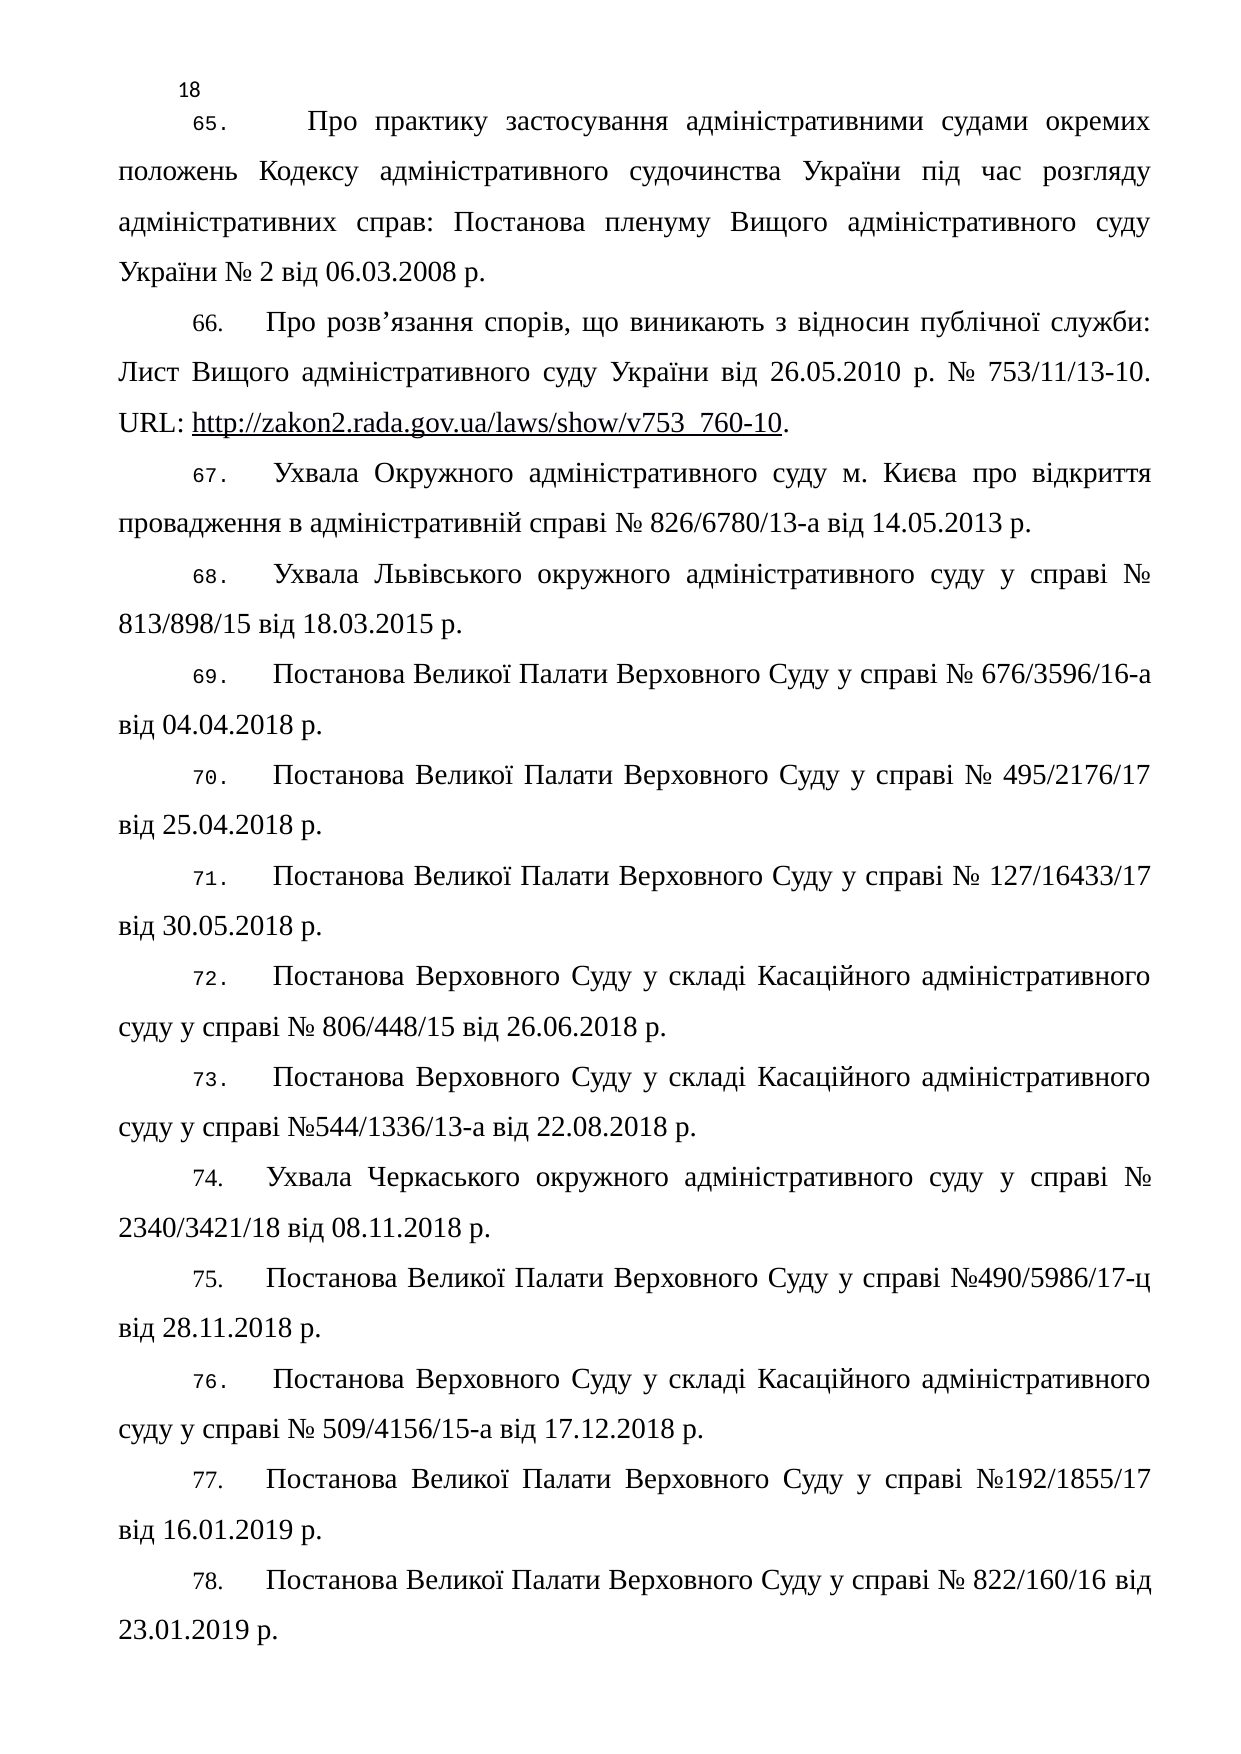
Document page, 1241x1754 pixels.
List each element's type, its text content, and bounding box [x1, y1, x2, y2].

list Постанова Верховного Суду у складі Касаційного адміністративного суду у справі № 509/4156/15-а від 17.12.2018 р. [118, 1361, 1152, 1445]
list Постанова Великої Палати Верховного Суду у справі № 822/160/16 від 23.01.2019 р. [118, 1562, 1152, 1646]
list Про практику застосування адміністративними судами окремих положень Кодексу адміністративного судочинства України під час розгляду адміністративних справ: Постанова пленуму Вищого адміністративного суду України № 2 від 06.03.2008 р. [118, 103, 1152, 287]
list Ухвала Черкаського окружного адміністративного суду у справі № 2340/3421/18 від 08.11.2018 р. [118, 1159, 1152, 1243]
list Постанова Великої Палати Верховного Суду у справі №490/5986/17-ц від 28.11.2018 р. [118, 1260, 1152, 1344]
list Постанова Великої Палати Верховного Суду у справі № 495/2176/17 від 25.04.2018 р. [118, 757, 1152, 841]
list Постанова Верховного Суду у складі Касаційного адміністративного суду у справі № 806/448/15 від 26.06.2018 р. [118, 958, 1152, 1042]
list Про розв’язання спорів, що виникають з відносин публічної служби: Лист Вищого адміністративного суду України від 26.05.2010 р. № 753/11/13-10. URL: http://zakon2.rada.gov.ua/laws/show/v753_760-10. [118, 304, 1152, 438]
list Ухвала Окружного адміністративного суду м. Києва про відкриття провадження в адміністративній справі № 826/6780/13-а від 14.05.2013 р. [118, 455, 1152, 539]
list Постанова Великої Палати Верховного Суду у справі №192/1855/17 від 16.01.2019 р. [118, 1461, 1152, 1545]
list Постанова Великої Палати Верховного Суду у справі № 127/16433/17 від 30.05.2018 р. [118, 858, 1152, 942]
list Постанова Великої Палати Верховного Суду у справі № 676/3596/16-а від 04.04.2018 р. [118, 656, 1152, 740]
list Постанова Верховного Суду у складі Касаційного адміністративного суду у справі №544/1336/13-а від 22.08.2018 р. [118, 1059, 1152, 1143]
list Ухвала Львівського окружного адміністративного суду у справі № 813/898/15 від 18.03.2015 р. [118, 556, 1152, 640]
